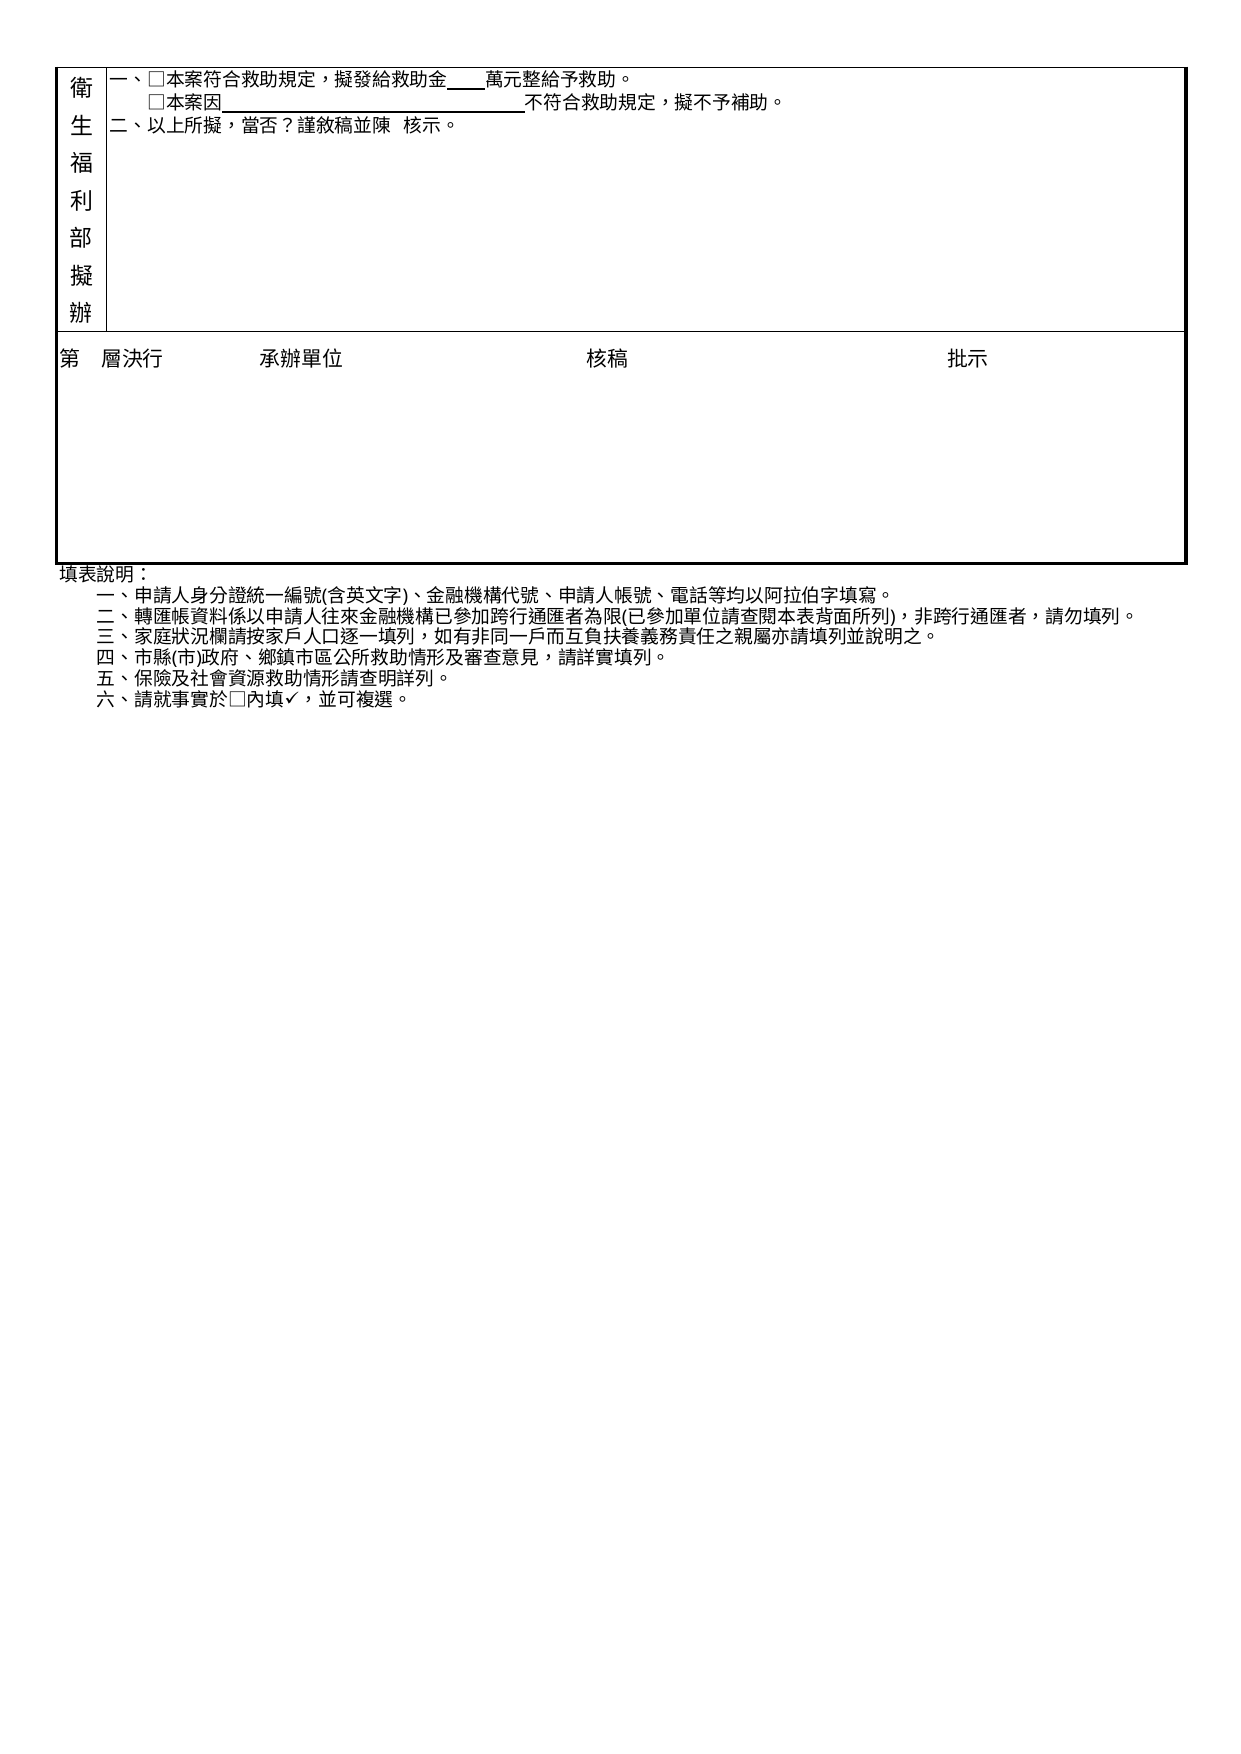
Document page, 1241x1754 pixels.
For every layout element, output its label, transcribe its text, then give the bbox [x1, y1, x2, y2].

table_cell [1132, 332, 1184, 388]
table_cell [58, 389, 445, 433]
table_cell [901, 389, 1184, 433]
text 填表說明： [59, 565, 1181, 586]
text 四、市縣(市)政府、鄉鎮市區公所救助情形及審查意見，請詳實填列。 [59, 648, 1181, 669]
table_cell [820, 389, 901, 433]
table_cell 一、□本案符合救助規定，擬發給救助金 萬元整給予救助。 □本案因 不符合救助規定，擬不予補助。 二、以上所擬，當否？謹敘稿並陳 核示。 [107, 68, 1184, 331]
text 一、申請人身分證統一編號(含英文字)、金融機構代號、申請人帳號、電話等均以阿拉伯字填寫。 [59, 586, 1181, 606]
text 六、請就事實於□內填，並可複選。 [59, 690, 1181, 711]
text 五、保險及社會資源救助情形請查明詳列。 [59, 669, 1181, 690]
text 二、轉匯帳資料係以申請人往來金融機構已參加跨行通匯者為限(已參加單位請查閱本表背面所列)，非跨行通匯者，請勿填列。 [59, 606, 1181, 627]
table_cell [1132, 433, 1184, 562]
table_cell 衛生福利部 擬辦 [58, 68, 106, 331]
table_cell 第 層決行 承辦單位 核稿 批示 [58, 332, 1132, 388]
table_cell [445, 389, 820, 433]
table_cell [58, 433, 1132, 562]
text 三、家庭狀況欄請按家戶人口逐一填列，如有非同一戶而互負扶養義務責任之親屬亦請填列並說明之。 [59, 627, 1181, 648]
